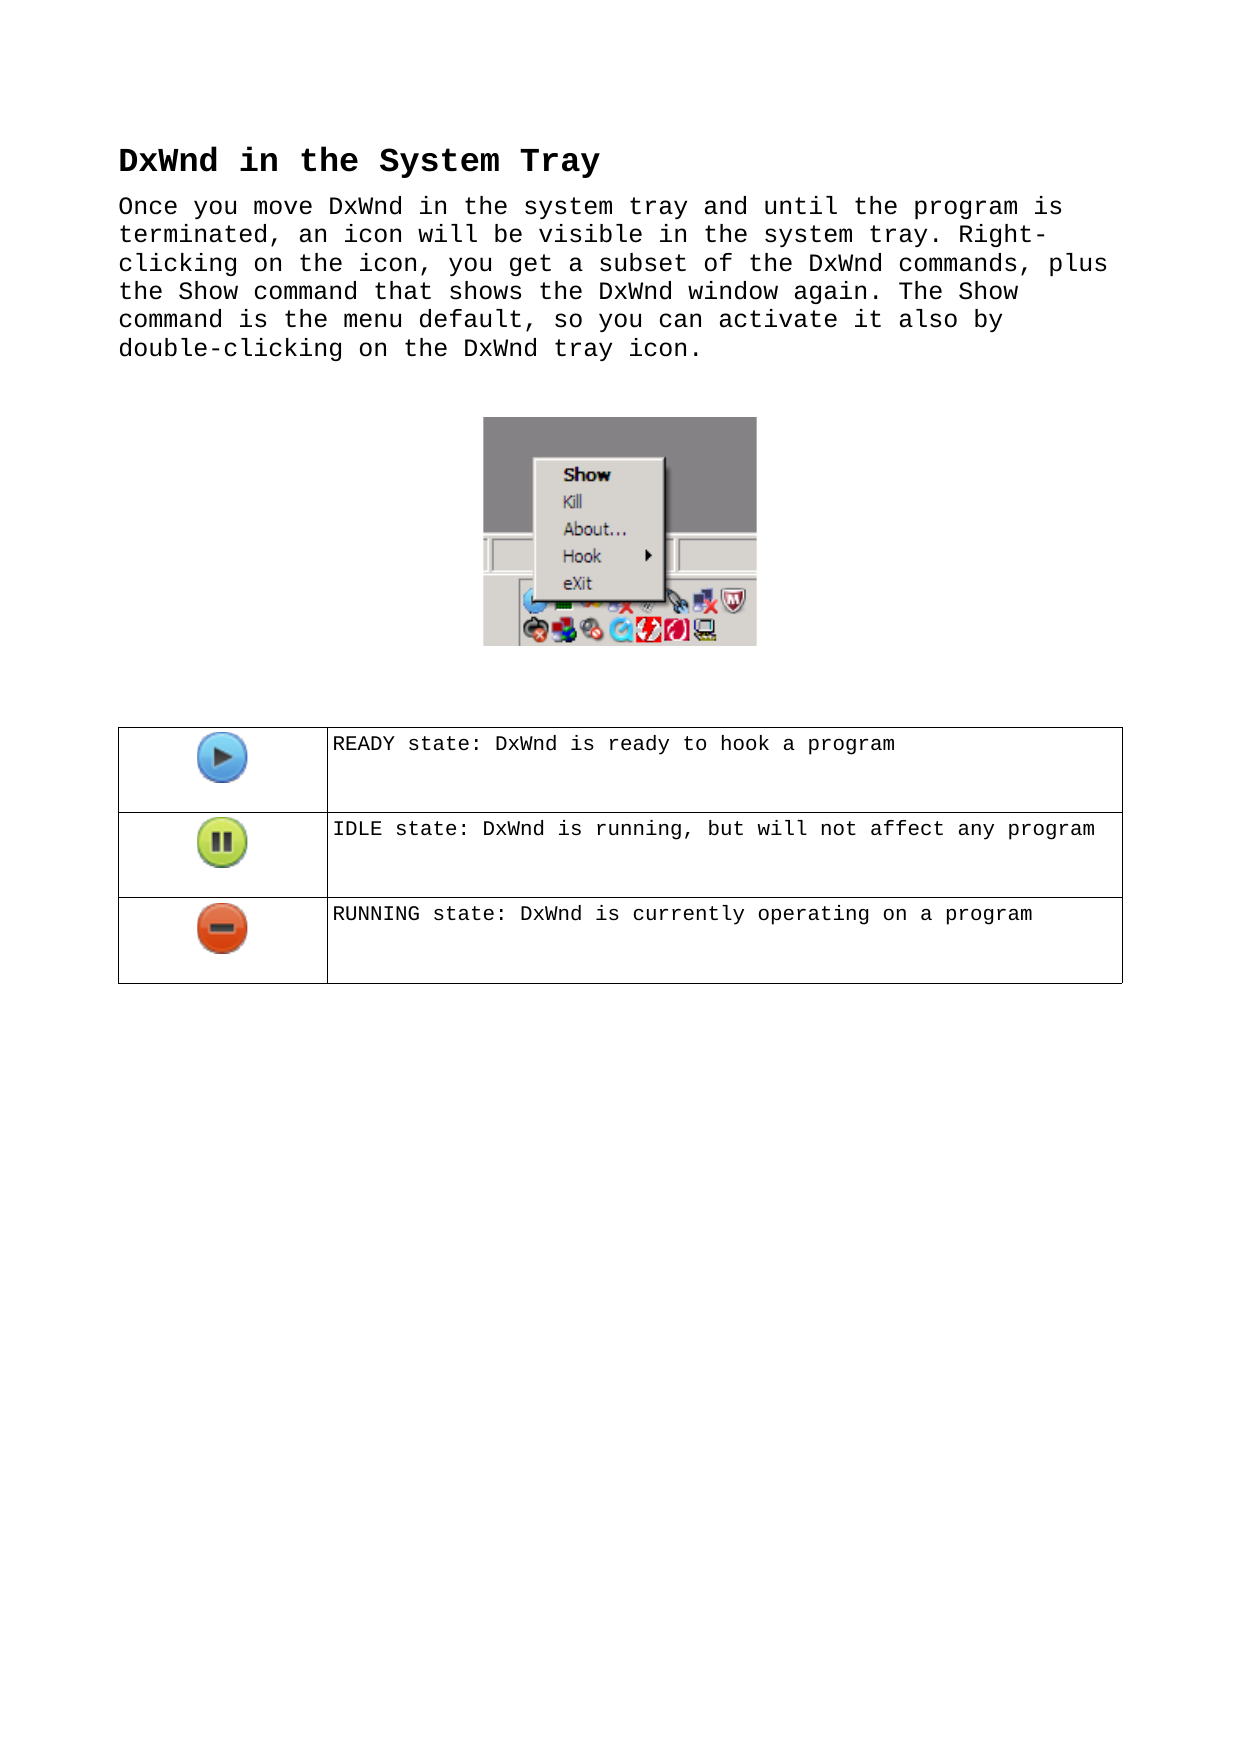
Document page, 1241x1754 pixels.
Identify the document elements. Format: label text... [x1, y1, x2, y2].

table_cell RUNNING state: DxWnd is currently operating on a program [328, 898, 1122, 982]
picture [197, 903, 248, 954]
table_header [119, 728, 327, 812]
picture [197, 817, 248, 868]
table_header READY state: DxWnd is ready to hook a program [328, 728, 1122, 812]
picture [197, 732, 248, 783]
table_cell [119, 813, 327, 897]
text Once you move DxWnd in the system tray and until the program is terminated, an icon will be visible in the system tray. Right-clicking on the icon, you get a subset of the DxWnd commands, plus the Show command that shows the DxWnd window again. The Show command is the menu default, so you can activate it also by double-clicking on the DxWnd tray icon. [118, 194, 1122, 364]
table_cell IDLE state: DxWnd is running, but will not affect any program [328, 813, 1122, 897]
table_cell [119, 898, 327, 982]
subtitle DxWnd in the System Tray [118, 143, 1122, 181]
